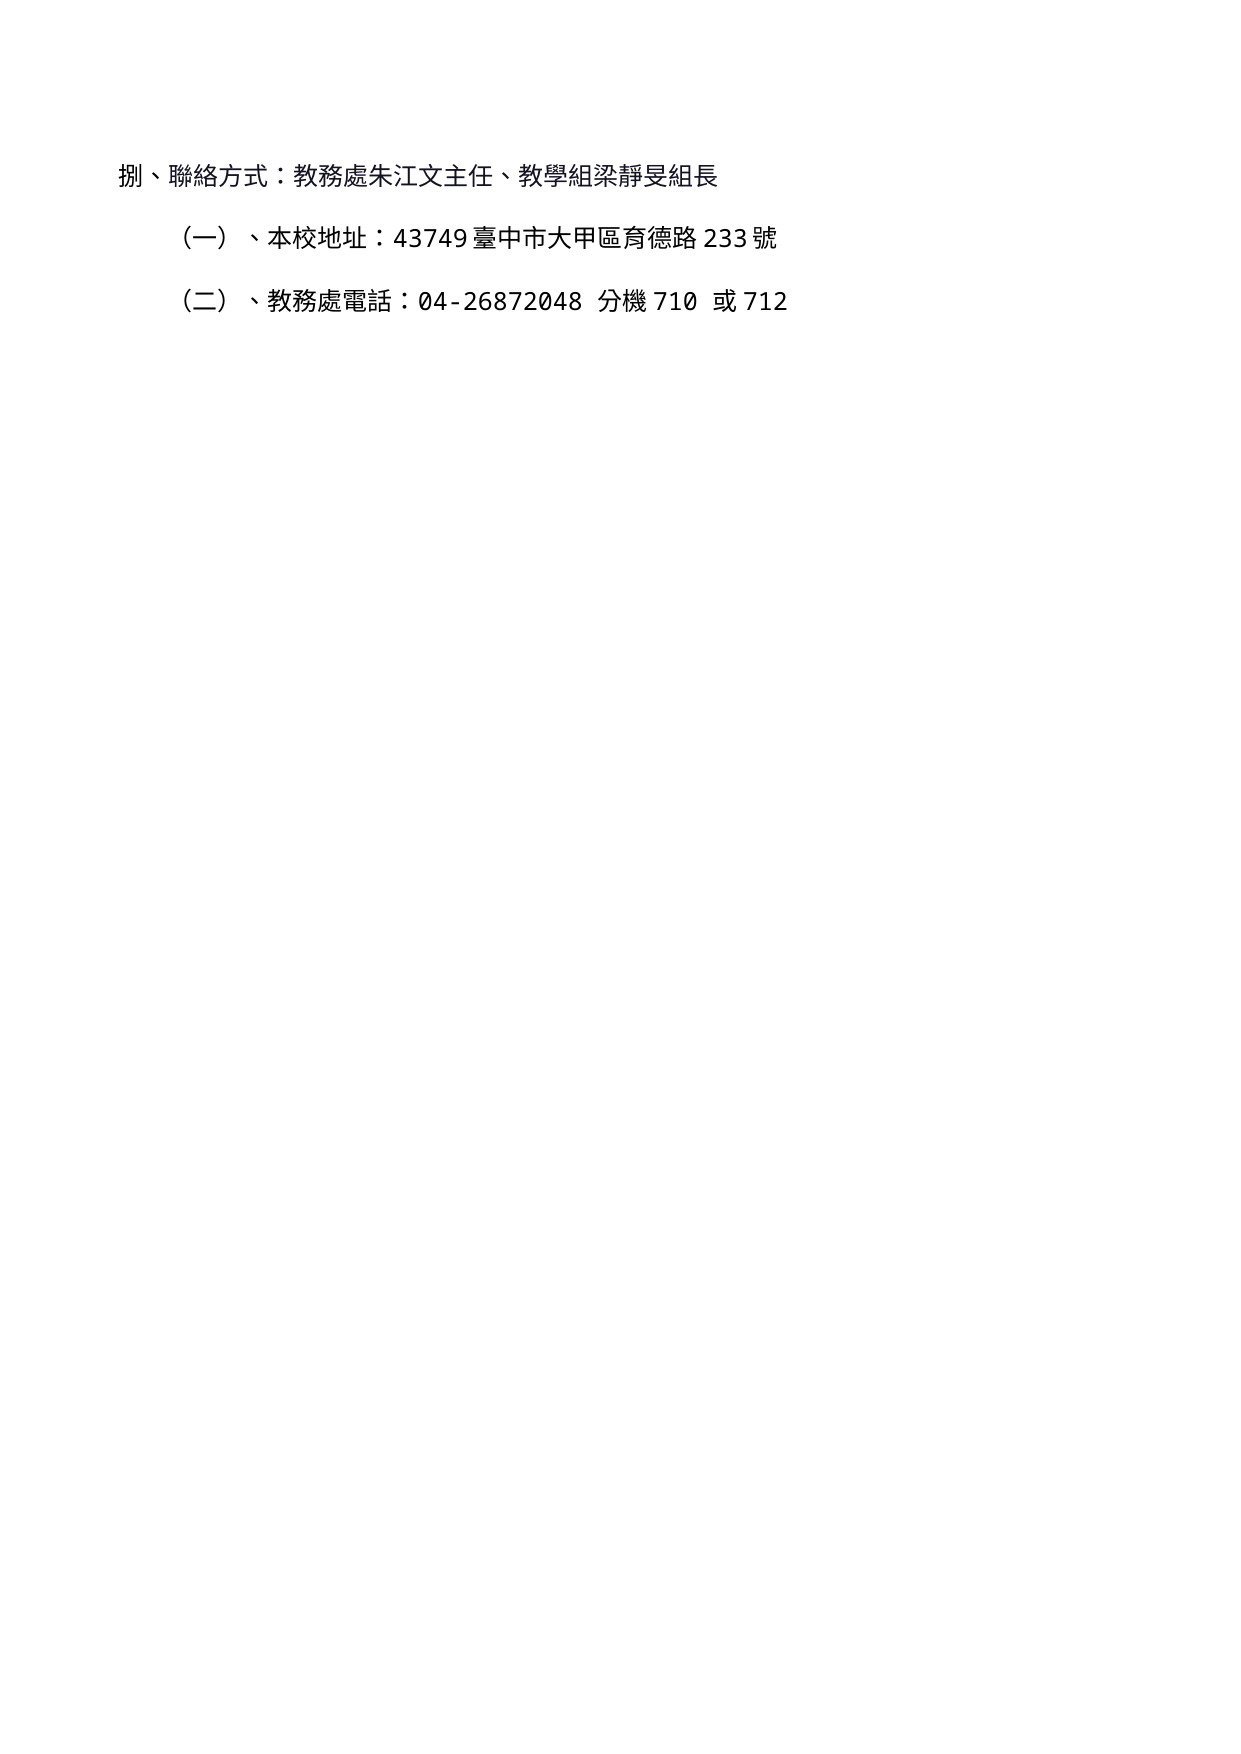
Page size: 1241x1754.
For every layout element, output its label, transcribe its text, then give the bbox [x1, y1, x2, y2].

text 捌、聯絡方式：教務處朱江文主任、教學組梁靜旻組長 [118, 133, 1122, 195]
text （二）、教務處電話：04-26872048 分機710 或712 [168, 258, 1122, 320]
text （一）、本校地址：43749臺中市大甲區育德路233號 [168, 195, 1122, 258]
